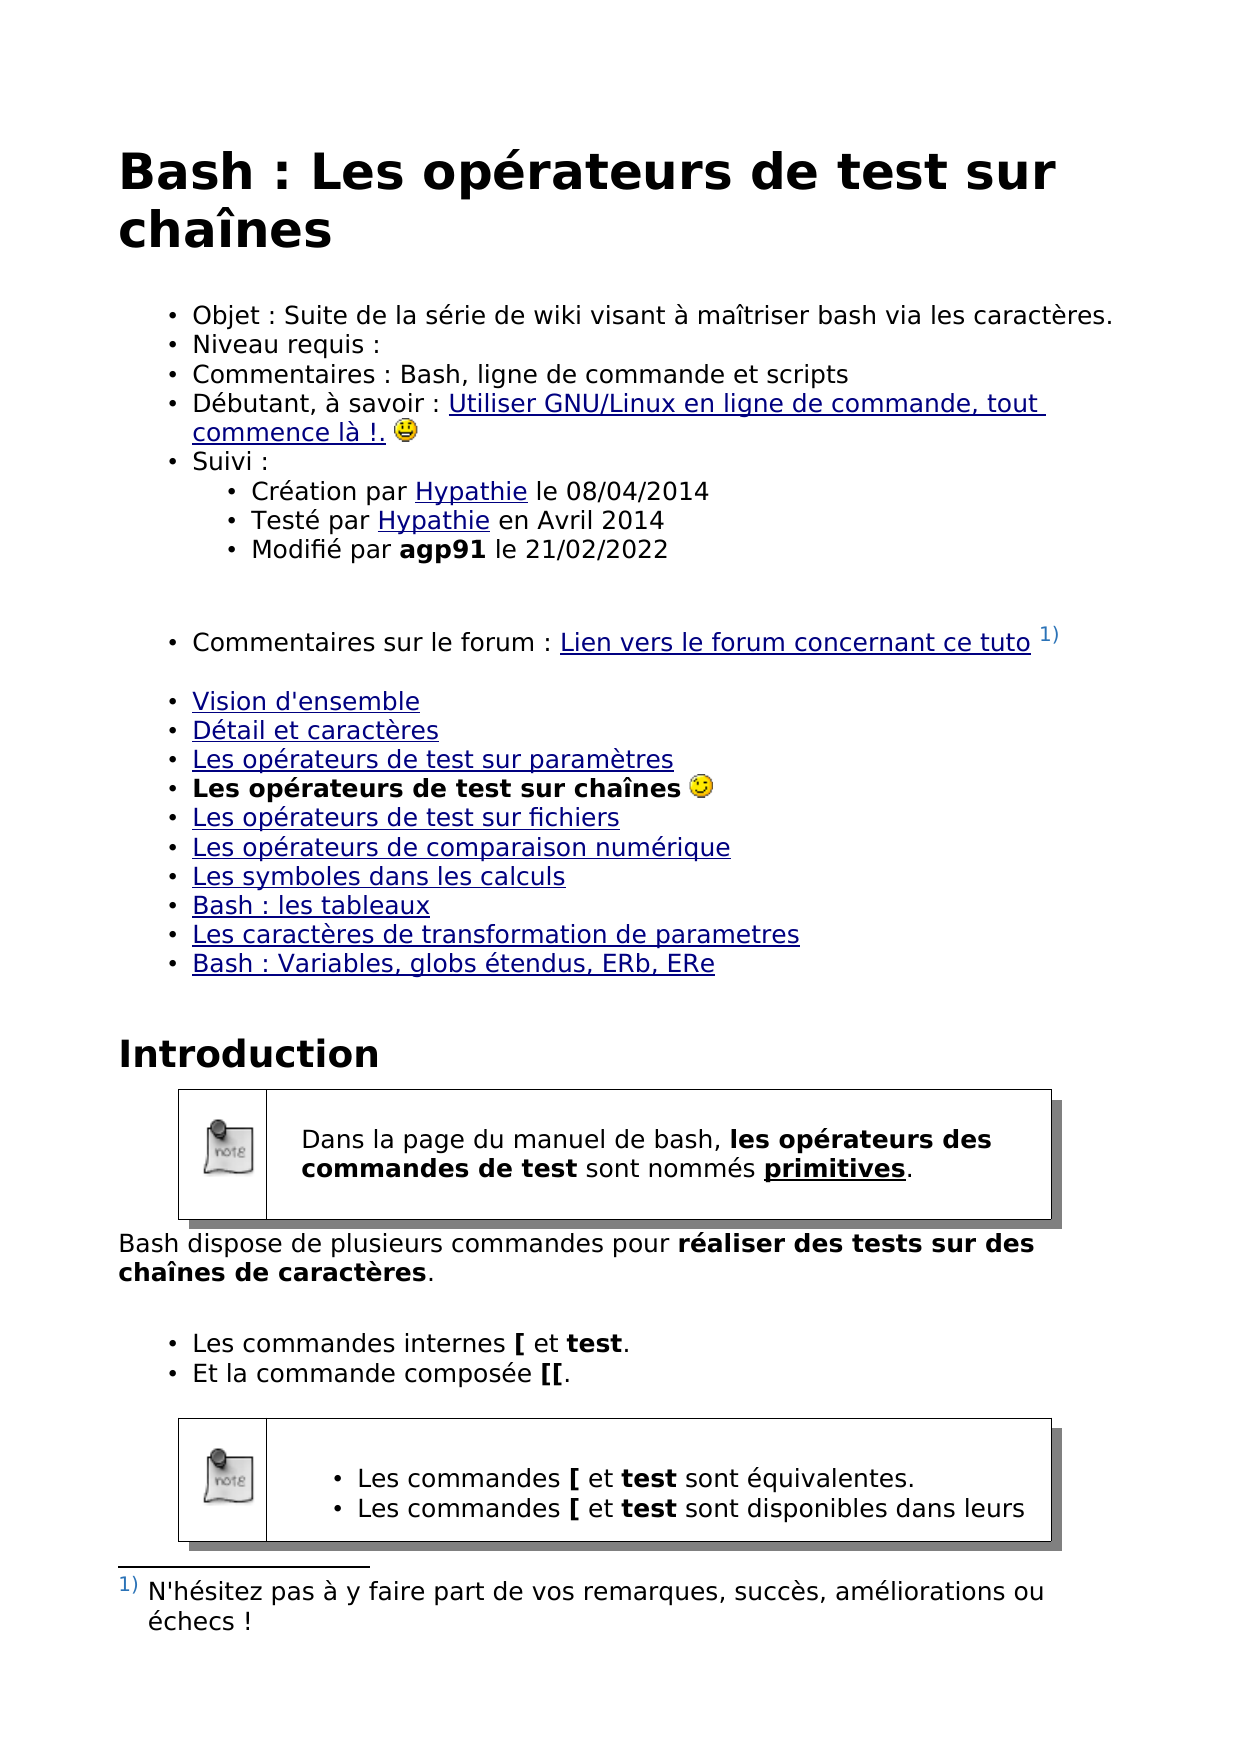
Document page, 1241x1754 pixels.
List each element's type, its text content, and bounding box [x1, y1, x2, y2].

table_header Les commandes [ et test sont équivalentes. Les commandes [ et test sont disponibles dans leurs [267, 1419, 1051, 1541]
picture [190, 1113, 266, 1188]
list Les opérateurs de test sur fichiers [177, 804, 1122, 833]
picture [190, 1441, 266, 1517]
list Les opérateurs de test sur paramètres [177, 745, 1122, 774]
list Vision d'ensemble [177, 687, 1122, 716]
list Détail et caractères [177, 716, 1122, 745]
list Création par Hypathie le 08/04/2014 [236, 477, 1122, 506]
list Commentaires sur le forum : Lien vers le forum concernant ce tuto [177, 623, 1122, 657]
list Bash : Variables, globs étendus, ERb, ERe [177, 949, 1122, 979]
picture [689, 774, 713, 798]
picture [394, 418, 418, 442]
subtitle Bash : Les opérateurs de test sur chaînes [118, 143, 1122, 259]
text Bash dispose de plusieurs commandes pour réaliser des tests sur des chaînes de caractères. [118, 1229, 1122, 1288]
table_header Dans la page du manuel de bash, les opérateurs des commandes de test sont nommés primitives. [267, 1090, 1051, 1218]
list Bash : les tableaux [177, 891, 1122, 920]
list Les symboles dans les calculs [177, 862, 1122, 891]
list N'hésitez pas à y faire part de vos remarques, succès, améliorations ou échecs ! [118, 1573, 1122, 1636]
list Les caractères de transformation de parametres [177, 920, 1122, 949]
list Testé par Hypathie en Avril 2014 [236, 506, 1122, 535]
table_header [179, 1419, 266, 1541]
list Modifié par agp91 le 21/02/2022 [236, 535, 1122, 564]
list Débutant, à savoir : Utiliser GNU/Linux en ligne de commande, tout commence là !. [177, 389, 1122, 448]
list Niveau requis : [177, 331, 1122, 360]
subtitle Introduction [118, 1033, 1122, 1077]
list Les opérateurs de test sur chaînes [177, 774, 1122, 804]
list Et la commande composée [[. [177, 1359, 1122, 1388]
list Objet : Suite de la série de wiki visant à maîtriser bash via les caractères. [177, 302, 1122, 331]
list Suivi : [177, 448, 1122, 477]
list Les commandes internes [ et test. [177, 1329, 1122, 1359]
table_header [179, 1090, 266, 1218]
list Commentaires : Bash, ligne de commande et scripts [177, 360, 1122, 389]
list Les opérateurs de comparaison numérique [177, 833, 1122, 862]
